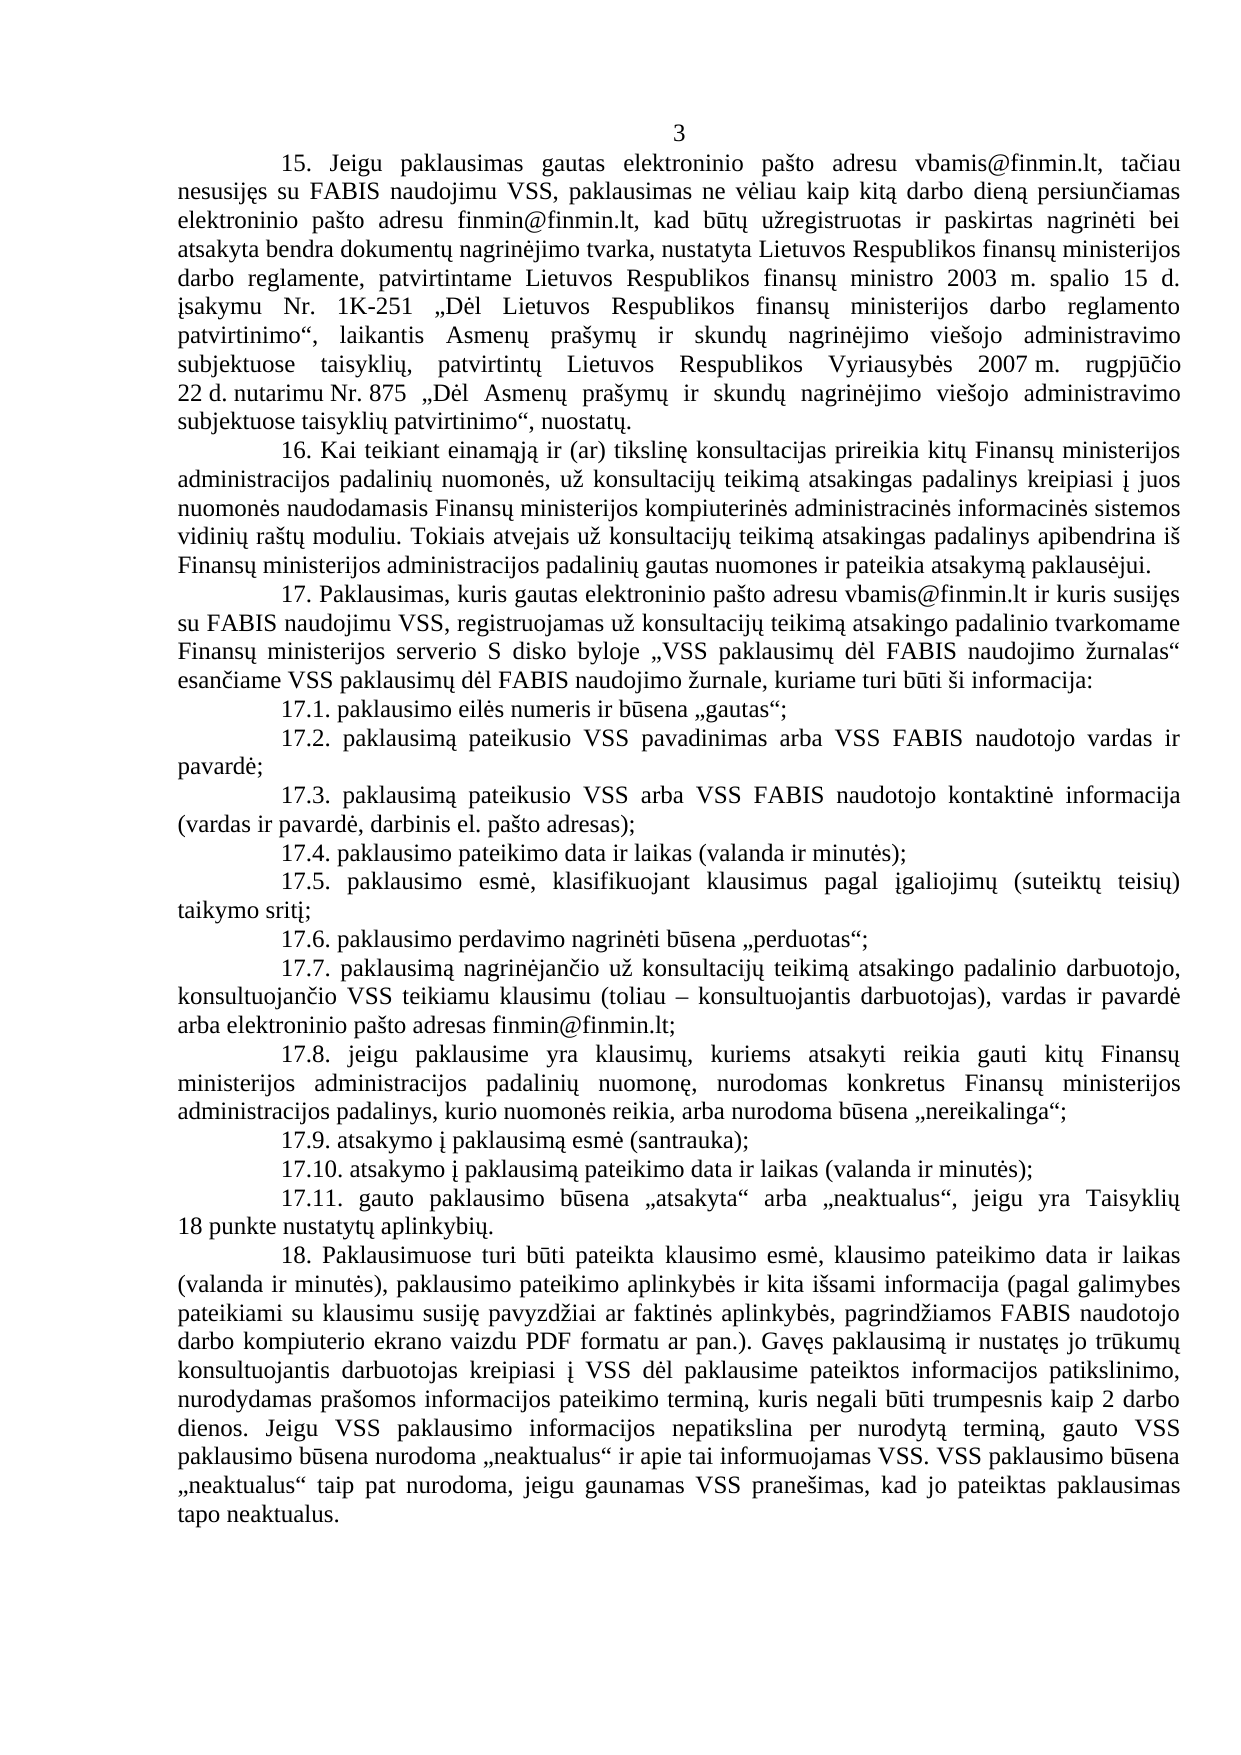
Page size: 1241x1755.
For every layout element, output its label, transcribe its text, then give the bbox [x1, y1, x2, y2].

text 18. Paklausimuose turi būti pateikta klausimo esmė, klausimo pateikimo data ir laikas (valanda ir minutės), paklausimo pateikimo aplinkybės ir kita išsami informacija (pagal galimybes pateikiami su klausimu susiję pavyzdžiai ar faktinės aplinkybės, pagrindžiamos FABIS naudotojo darbo kompiuterio ekrano vaizdu PDF formatu ar pan.). Gavęs paklausimą ir nustatęs jo trūkumų konsultuojantis darbuotojas kreipiasi į VSS dėl paklausime pateiktos informacijos patikslinimo, nurodydamas prašomos informacijos pateikimo terminą, kuris negali būti trumpesnis kaip 2 darbo dienos. Jeigu VSS paklausimo informacijos nepatikslina per nurodytą terminą, gauto VSS paklausimo būsena nurodoma „neaktualus“ ir apie tai informuojamas VSS. VSS paklausimo būsena „neaktualus“ taip pat nurodoma, jeigu gaunamas VSS pranešimas, kad jo pateiktas paklausimas tapo neaktualus. [177, 1240, 1181, 1528]
text 17.3. paklausimą pateikusio VSS arba VSS FABIS naudotojo kontaktinė informacija (vardas ir pavardė, darbinis el. pašto adresas); [177, 780, 1181, 838]
text 17.6. paklausimo perdavimo nagrinėti būsena „perduotas“; [177, 924, 1181, 953]
text 17. Paklausimas, kuris gautas elektroninio pašto adresu vbamis@finmin.lt ir kuris susijęs su FABIS naudojimu VSS, registruojamas už konsultacijų teikimą atsakingo padalinio tvarkomame Finansų ministerijos serverio S disko byloje „VSS paklausimų dėl FABIS naudojimo žurnalas“ esančiame VSS paklausimų dėl FABIS naudojimo žurnale, kuriame turi būti ši informacija: [177, 579, 1181, 694]
text 17.8. jeigu paklausime yra klausimų, kuriems atsakyti reikia gauti kitų Finansų ministerijos administracijos padalinių nuomonę, nurodomas konkretus Finansų ministerijos administracijos padalinys, kurio nuomonės reikia, arba nurodoma būsena „nereikalinga“; [177, 1039, 1181, 1125]
text 17.10. atsakymo į paklausimą pateikimo data ir laikas (valanda ir minutės); [177, 1154, 1181, 1183]
text 17.2. paklausimą pateikusio VSS pavadinimas arba VSS FABIS naudotojo vardas ir pavardė; [177, 723, 1181, 780]
text 15. Jeigu paklausimas gautas elektroninio pašto adresu vbamis@finmin.lt, tačiau nesusijęs su FABIS naudojimu VSS, paklausimas ne vėliau kaip kitą darbo dieną persiunčiamas elektroninio pašto adresu finmin@finmin.lt, kad būtų užregistruotas ir paskirtas nagrinėti bei atsakyta bendra dokumentų nagrinėjimo tvarka, nustatyta Lietuvos Respublikos finansų ministerijos darbo reglamente, patvirtintame Lietuvos Respublikos finansų ministro 2003 m. spalio 15 d. įsakymu Nr. 1K-251 „Dėl Lietuvos Respublikos finansų ministerijos darbo reglamento patvirtinimo“, laikantis Asmenų prašymų ir skundų nagrinėjimo viešojo administravimo subjektuose taisyklių, patvirtintų Lietuvos Respublikos Vyriausybės 2007 m. rugpjūčio 22 d. nutarimu Nr. 875 „Dėl Asmenų prašymų ir skundų nagrinėjimo viešojo administravimo subjektuose taisyklių patvirtinimo“, nuostatų. [177, 148, 1181, 435]
text 17.7. paklausimą nagrinėjančio už konsultacijų teikimą atsakingo padalinio darbuotojo, konsultuojančio VSS teikiamu klausimu (toliau – konsultuojantis darbuotojas), vardas ir pavardė arba elektroninio pašto adresas finmin@finmin.lt; [177, 953, 1181, 1039]
text 17.5. paklausimo esmė, klasifikuojant klausimus pagal įgaliojimų (suteiktų teisių) taikymo sritį; [177, 866, 1181, 924]
text 17.11. gauto paklausimo būsena „atsakyta“ arba „neaktualus“, jeigu yra Taisyklių 18 punkte nustatytų aplinkybių. [177, 1183, 1181, 1240]
text 17.1. paklausimo eilės numeris ir būsena „gautas“; [177, 694, 1181, 723]
text 17.4. paklausimo pateikimo data ir laikas (valanda ir minutės); [177, 838, 1181, 866]
text 16. Kai teikiant einamąją ir (ar) tikslinę konsultacijas prireikia kitų Finansų ministerijos administracijos padalinių nuomonės, už konsultacijų teikimą atsakingas padalinys kreipiasi į juos nuomonės naudodamasis Finansų ministerijos kompiuterinės administracinės informacinės sistemos vidinių raštų moduliu. Tokiais atvejais už konsultacijų teikimą atsakingas padalinys apibendrina iš Finansų ministerijos administracijos padalinių gautas nuomones ir pateikia atsakymą paklausėjui. [177, 435, 1181, 579]
text 17.9. atsakymo į paklausimą esmė (santrauka); [177, 1125, 1181, 1154]
